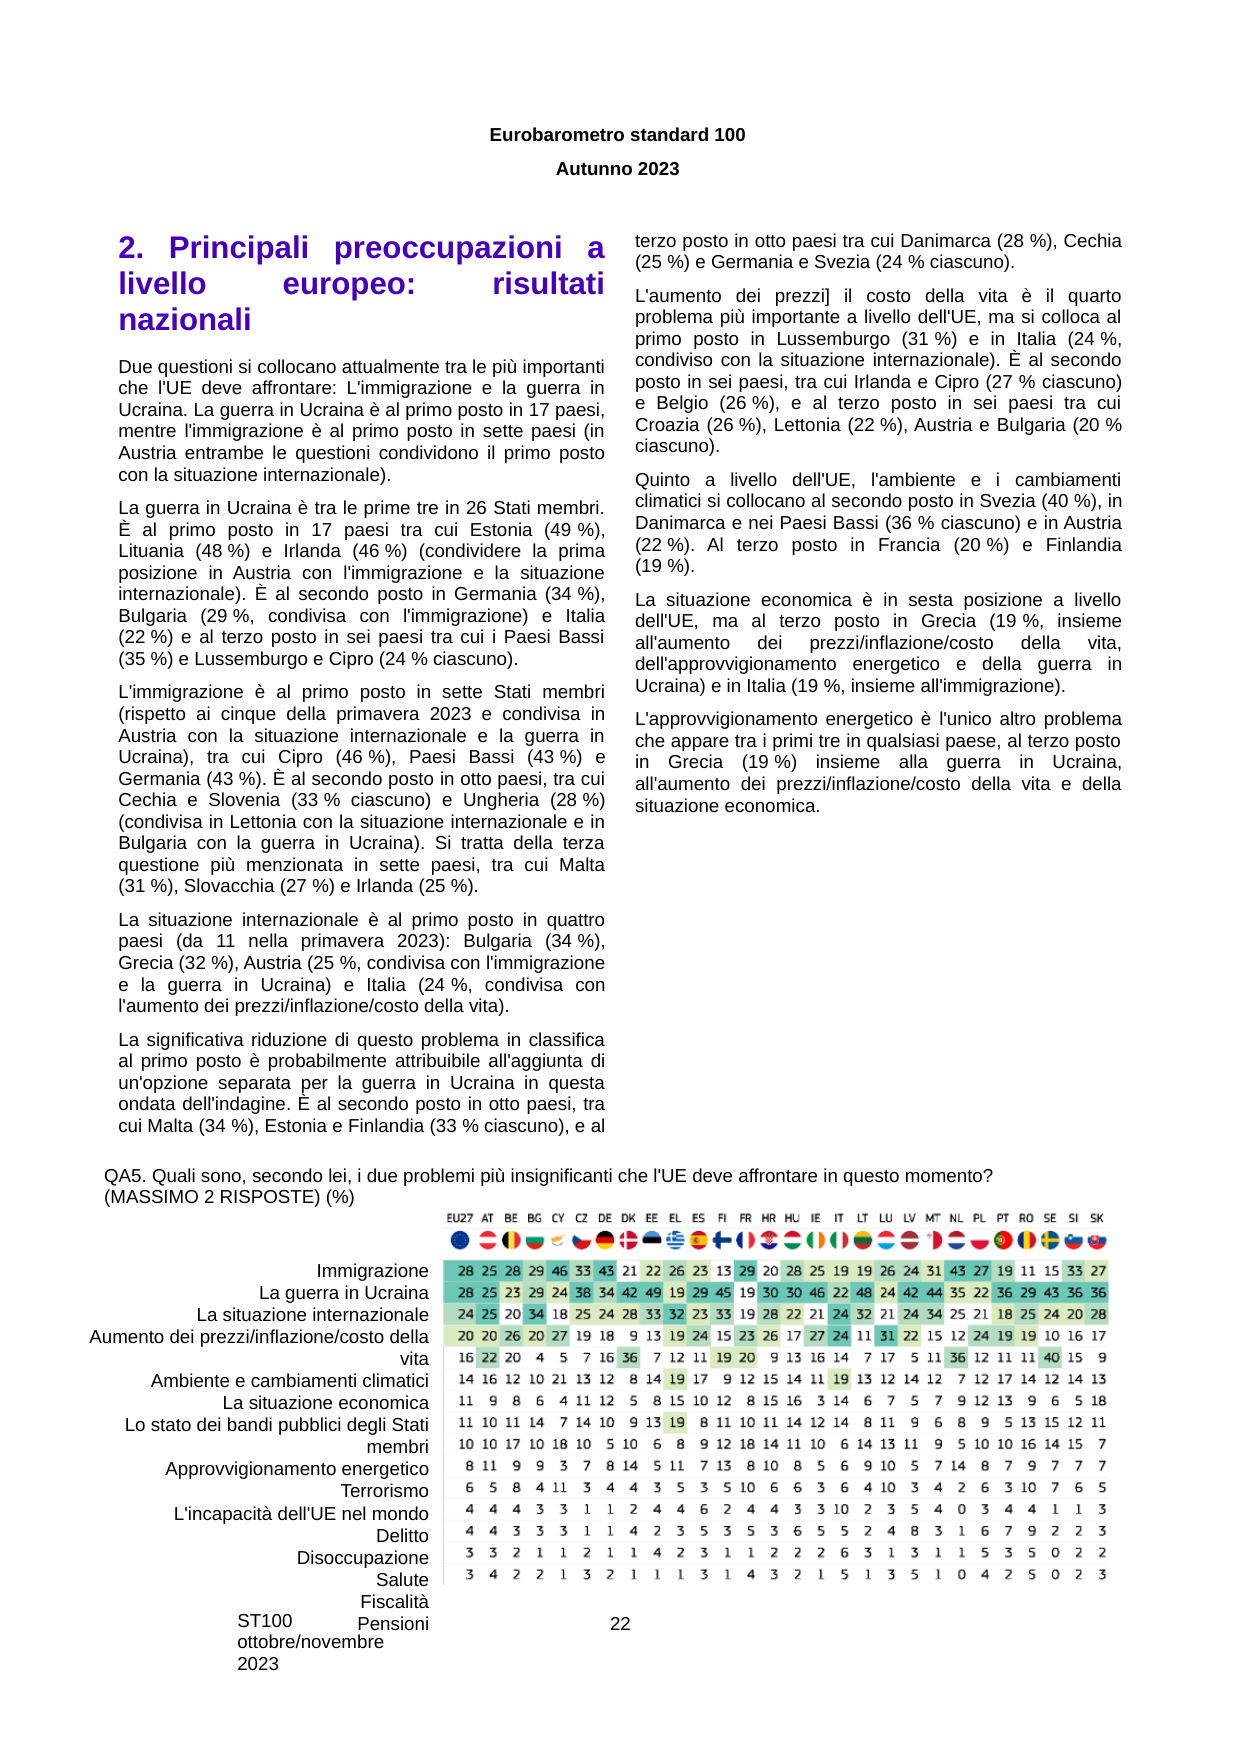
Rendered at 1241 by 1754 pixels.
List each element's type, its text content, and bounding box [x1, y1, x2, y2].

picture [441, 1207, 1113, 1587]
text Due questioni si collocano attualmente tra le più importanti che l'UE deve affrontare: L'immigrazione e la guerra in Ucraina. La guerra in Ucraina è al primo posto in 17 paesi, mentre l'immigrazione è al primo posto in sette paesi (in Austria entrambe le questioni condividono il primo posto con la situazione internazionale). [118, 356, 605, 485]
text L'approvvigionamento energetico è l'unico altro problema che appare tra i primi tre in qualsiasi paese, al terzo posto in Grecia (19 %) insieme alla guerra in Ucraina, all'aumento dei prezzi/inflazione/costo della vita e della situazione economica. [635, 708, 1122, 816]
text La guerra in Ucraina è tra le prime tre in 26 Stati membri. È al primo posto in 17 paesi tra cui Estonia (49 %), Lituania (48 %) e Irlanda (46 %) (condividere la prima posizione in Austria con l'immigrazione e la situazione internazionale). È al secondo posto in Germania (34 %), Bulgaria (29 %, condivisa con l'immigrazione) e Italia (22 %) e al terzo posto in sei paesi tra cui i Paesi Bassi (35 %) e Lussemburgo e Cipro (24 % ciascuno). [118, 497, 605, 669]
text La situazione internazionale è al primo posto in quattro paesi (da 11 nella primavera 2023): Bulgaria (34 %), Grecia (32 %), Austria (25 %, condivisa con l'immigrazione e la guerra in Ucraina) e Italia (24 %, condivisa con l'aumento dei prezzi/inflazione/costo della vita). [118, 909, 605, 1017]
subtitle 2. Principali preoccupazioni a livello europeo: risultati nazionali [118, 229, 605, 337]
text La significativa riduzione di questo problema in classifica al primo posto è probabilmente attribuibile all'aggiunta di un'opzione separata per la guerra in Ucraina in questa ondata dell'indagine. È al secondo posto in otto paesi, tra cui Malta (34 %), Estonia e Finlandia (33 % ciascuno), e al [118, 1028, 605, 1136]
text L'aumento dei prezzi] il costo della vita è il quarto problema più importante a livello dell'UE, ma si colloca al primo posto in Lussemburgo (31 %) e in Italia (24 %, condiviso con la situazione internazionale). È al secondo posto in sei paesi, tra cui Irlanda e Cipro (27 % ciascuno) e Belgio (26 %), e al terzo posto in sei paesi tra cui Croazia (26 %), Lettonia (22 %), Austria e Bulgaria (20 % ciascuno). [635, 284, 1122, 457]
text La situazione economica è in sesta posizione a livello dell'UE, ma al terzo posto in Grecia (19 %, insieme all'aumento dei prezzi/inflazione/costo della vita, dell'approvvigionamento energetico e della guerra in Ucraina) e in Italia (19 %, insieme all'immigrazione). [635, 588, 1122, 696]
text Quinto a livello dell'UE, l'ambiente e i cambiamenti climatici si collocano al secondo posto in Svezia (40 %), in Danimarca e nei Paesi Bassi (36 % ciascuno) e in Austria (22 %). Al terzo posto in Francia (20 %) e Finlandia (19 %). [635, 469, 1122, 577]
text L'immigrazione è al primo posto in sette Stati membri (rispetto ai cinque della primavera 2023 e condivisa in Austria con la situazione internazionale e la guerra in Ucraina), tra cui Cipro (46 %), Paesi Bassi (43 %) e Germania (43 %). È al secondo posto in otto paesi, tra cui Cechia e Slovenia (33 % ciascuno) e Ungheria (28 %) (condivisa in Lettonia con la situazione internazionale e in Bulgaria con la guerra in Ucraina). Si tratta della terza questione più menzionata in sette paesi, tra cui Malta (31 %), Slovacchia (27 %) e Irlanda (25 %). [118, 681, 605, 897]
text terzo posto in otto paesi tra cui Danimarca (28 %), Cechia (25 %) e Germania e Svezia (24 % ciascuno). [635, 229, 1122, 272]
